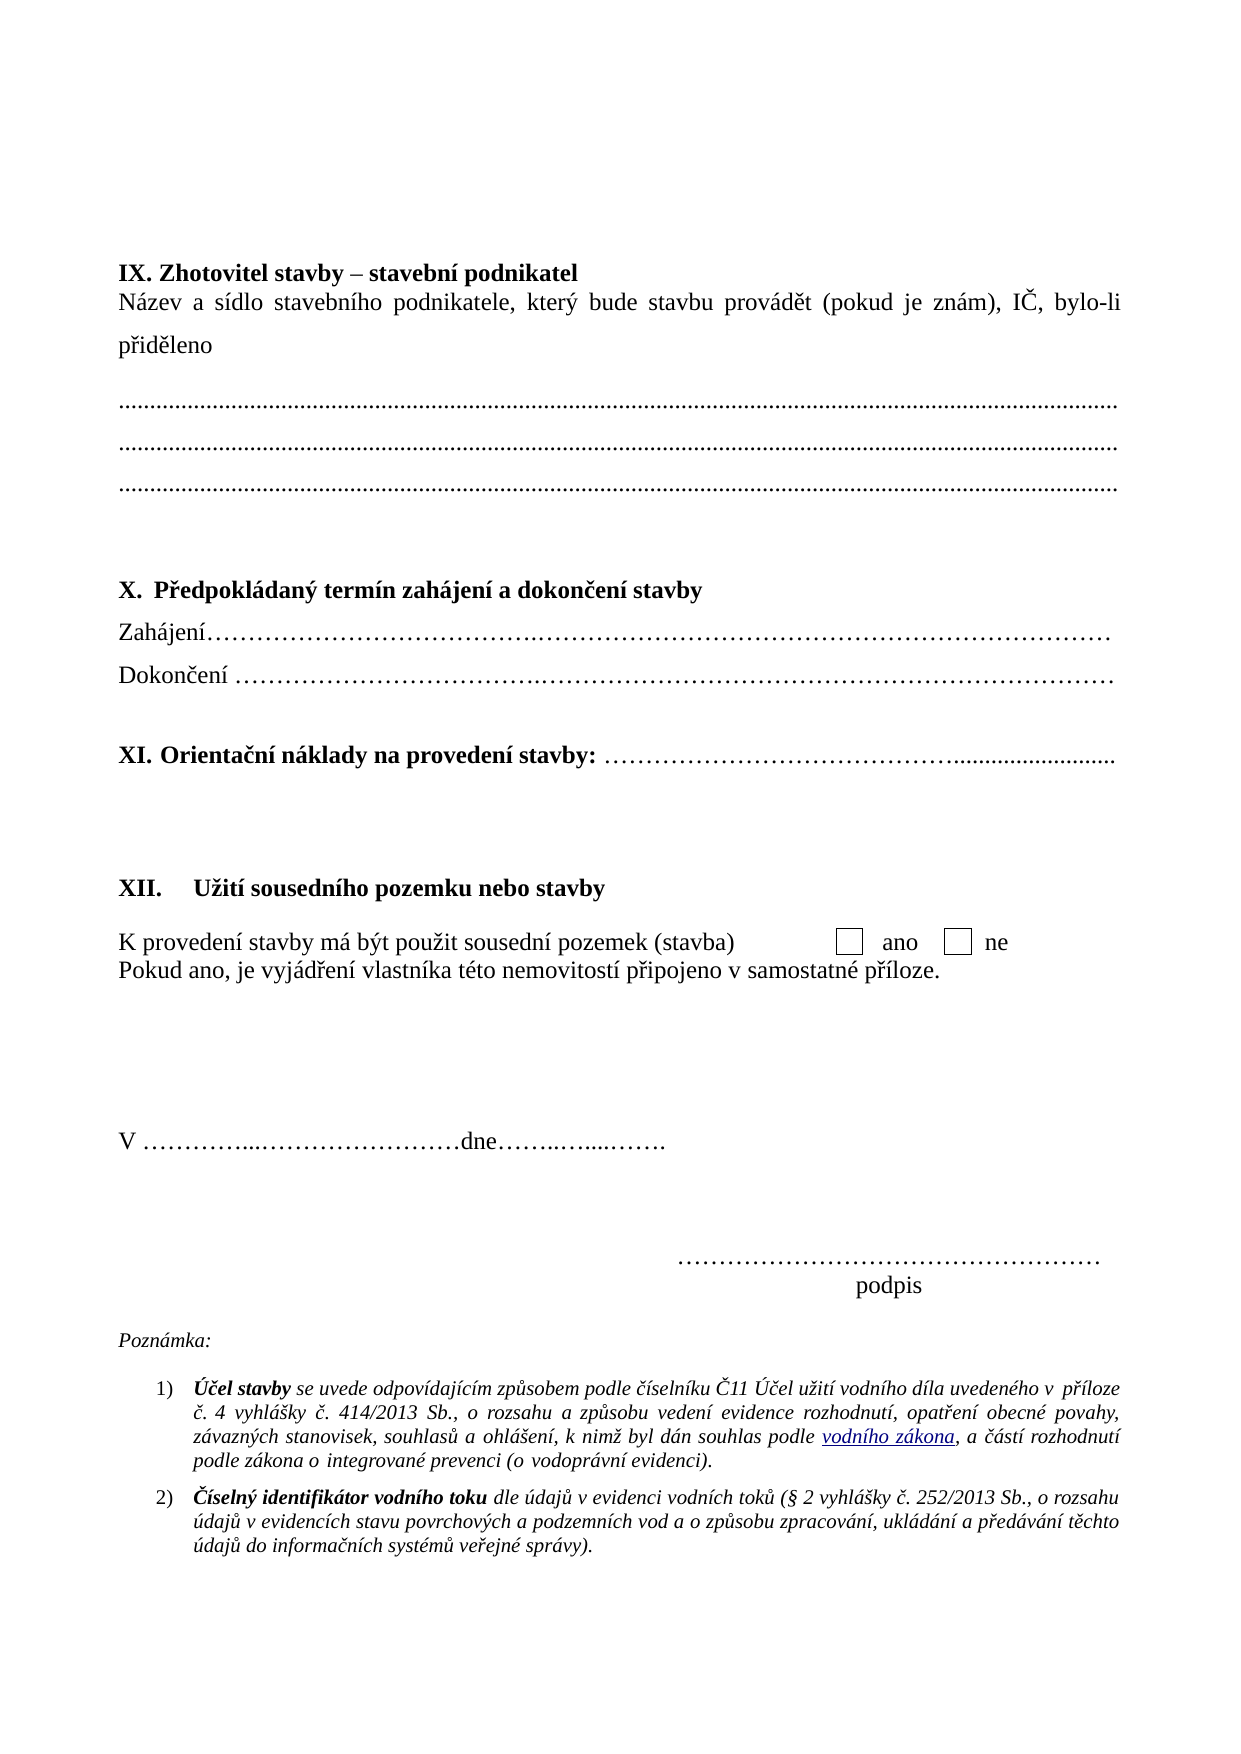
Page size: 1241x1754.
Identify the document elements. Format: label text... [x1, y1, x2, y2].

text ................................................................................................................................................................ [118, 468, 1122, 497]
text Poznámka: [118, 1327, 1122, 1352]
text ................................................................................................................................................................ [118, 427, 1122, 456]
list Číselný identifikátor vodního toku dle údajů v evidenci vodních toků (§ 2 vyhlášky č. 252/2013 Sb., o rozsahu údajů v evidencích stavu povrchových a podzemních vod a o způsobu zpracování, ukládání a předávání těchto údajů do informačních systémů veřejné správy). [156, 1485, 1122, 1557]
text Název a sídlo stavebního podnikatele, který bude stavbu provádět (pokud je znám), IČ, bylo-li přiděleno [118, 287, 1122, 359]
list Užití sousedního pozemku nebo stavby [118, 873, 1122, 902]
text podpis [797, 1270, 1122, 1299]
list Orientační náklady na provedení stavby: …………………………………….......................... [118, 741, 1122, 769]
text K provedení stavby má být použit sousední pozemek (stavba) ano ne [118, 927, 1122, 956]
list Účel stavby se uvede odpovídajícím způsobem podle číselníku Č11 Účel užití vodního díla uvedeného v příloze č. 4 vyhlášky č. 414/2013 Sb., o rozsahu a způsobu vedení evidence rozhodnutí, opatření obecné povahy, závazných stanovisek, souhlasů a ohlášení, k nimž byl dán souhlas podle vodního zákona, a částí rozhodnutí podle zákona o integrované prevenci (o vodoprávní evidenci). [156, 1376, 1122, 1472]
text Zahájení………………………………….…………………………………………………………… [118, 617, 1122, 646]
list Předpokládaný termín zahájení a dokončení stavby [118, 576, 1122, 604]
text Dokončení ……………………………….…………………………………………………………… [118, 660, 1122, 689]
text V …………...……………………dne……..…....……. [118, 1126, 1122, 1155]
text ................................................................................................................................................................ [118, 386, 1122, 414]
text Pokud ano, je vyjádření vlastníka této nemovitostí připojeno v samostatné příloze. [118, 956, 1122, 984]
text IX. Zhotovitel stavby – stavební podnikatel [118, 258, 1122, 287]
text …………………………………………… [620, 1241, 1122, 1270]
